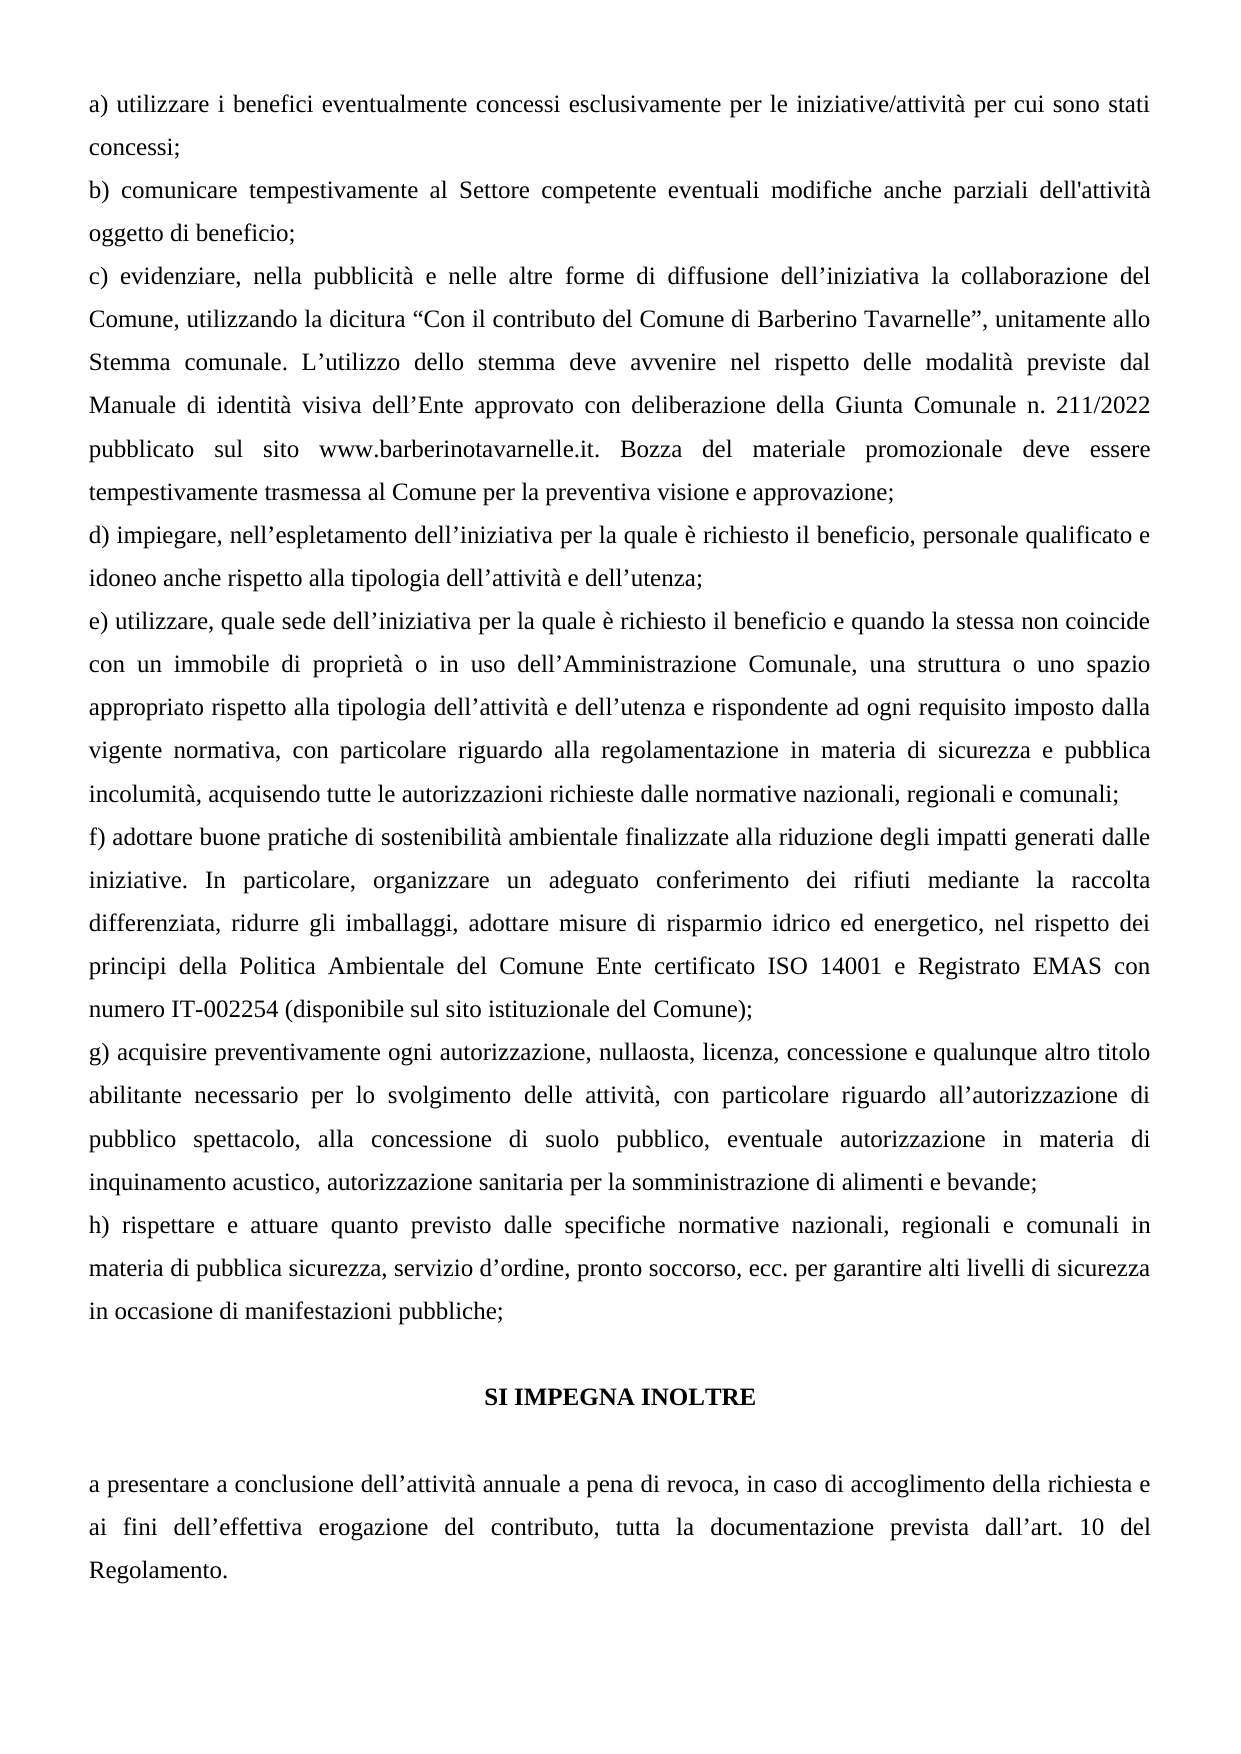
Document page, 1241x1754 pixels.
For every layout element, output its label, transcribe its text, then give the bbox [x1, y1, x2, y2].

text b) comunicare tempestivamente al Settore competente eventuali modifiche anche parziali dell'attività oggetto di beneficio; [89, 175, 1152, 247]
text g) acquisire preventivamente ogni autorizzazione, nullaosta, licenza, concessione e qualunque altro titolo abilitante necessario per lo svolgimento delle attività, con particolare riguardo all’autorizzazione di pubblico spettacolo, alla concessione di suolo pubblico, eventuale autorizzazione in materia di inquinamento acustico, autorizzazione sanitaria per la somministrazione di alimenti e bevande; [89, 1037, 1152, 1196]
text c) evidenziare, nella pubblicità e nelle altre forme di diffusione dell’iniziativa la collaborazione del Comune, utilizzando la dicitura “Con il contributo del Comune di Barberino Tavarnelle”, unitamente allo Stemma comunale. L’utilizzo dello stemma deve avvenire nel rispetto delle modalità previste dal Manuale di identità visiva dell’Ente approvato con deliberazione della Giunta Comunale n. 211/2022 pubblicato sul sito www.barberinotavarnelle.it. Bozza del materiale promozionale deve essere tempestivamente trasmessa al Comune per la preventiva visione e approvazione; [89, 261, 1152, 506]
text d) impiegare, nell’espletamento dell’iniziativa per la quale è richiesto il beneficio, personale qualificato e idoneo anche rispetto alla tipologia dell’attività e dell’utenza; [89, 520, 1152, 592]
text a presentare a conclusione dell’attività annuale a pena di revoca, in caso di accoglimento della richiesta e ai fini dell’effettiva erogazione del contributo, tutta la documentazione prevista dall’art. 10 del Regolamento. [89, 1469, 1152, 1584]
text SI IMPEGNA INOLTRE [89, 1382, 1152, 1411]
text e) utilizzare, quale sede dell’iniziativa per la quale è richiesto il beneficio e quando la stessa non coincide con un immobile di proprietà o in uso dell’Amministrazione Comunale, una struttura o uno spazio appropriato rispetto alla tipologia dell’attività e dell’utenza e rispondente ad ogni requisito imposto dalla vigente normativa, con particolare riguardo alla regolamentazione in materia di sicurezza e pubblica incolumità, acquisendo tutte le autorizzazioni richieste dalle normative nazionali, regionali e comunali; [89, 606, 1152, 807]
text a) utilizzare i benefici eventualmente concessi esclusivamente per le iniziative/attività per cui sono stati concessi; [89, 89, 1152, 161]
text f) adottare buone pratiche di sostenibilità ambientale finalizzate alla riduzione degli impatti generati dalle iniziative. In particolare, organizzare un adeguato conferimento dei rifiuti mediante la raccolta differenziata, ridurre gli imballaggi, adottare misure di risparmio idrico ed energetico, nel rispetto dei principi della Politica Ambientale del Comune Ente certificato ISO 14001 e Registrato EMAS con numero IT-002254 (disponibile sul sito istituzionale del Comune); [89, 822, 1152, 1023]
text h) rispettare e attuare quanto previsto dalle specifiche normative nazionali, regionali e comunali in materia di pubblica sicurezza, servizio d’ordine, pronto soccorso, ecc. per garantire alti livelli di sicurezza in occasione di manifestazioni pubbliche; [89, 1210, 1152, 1325]
